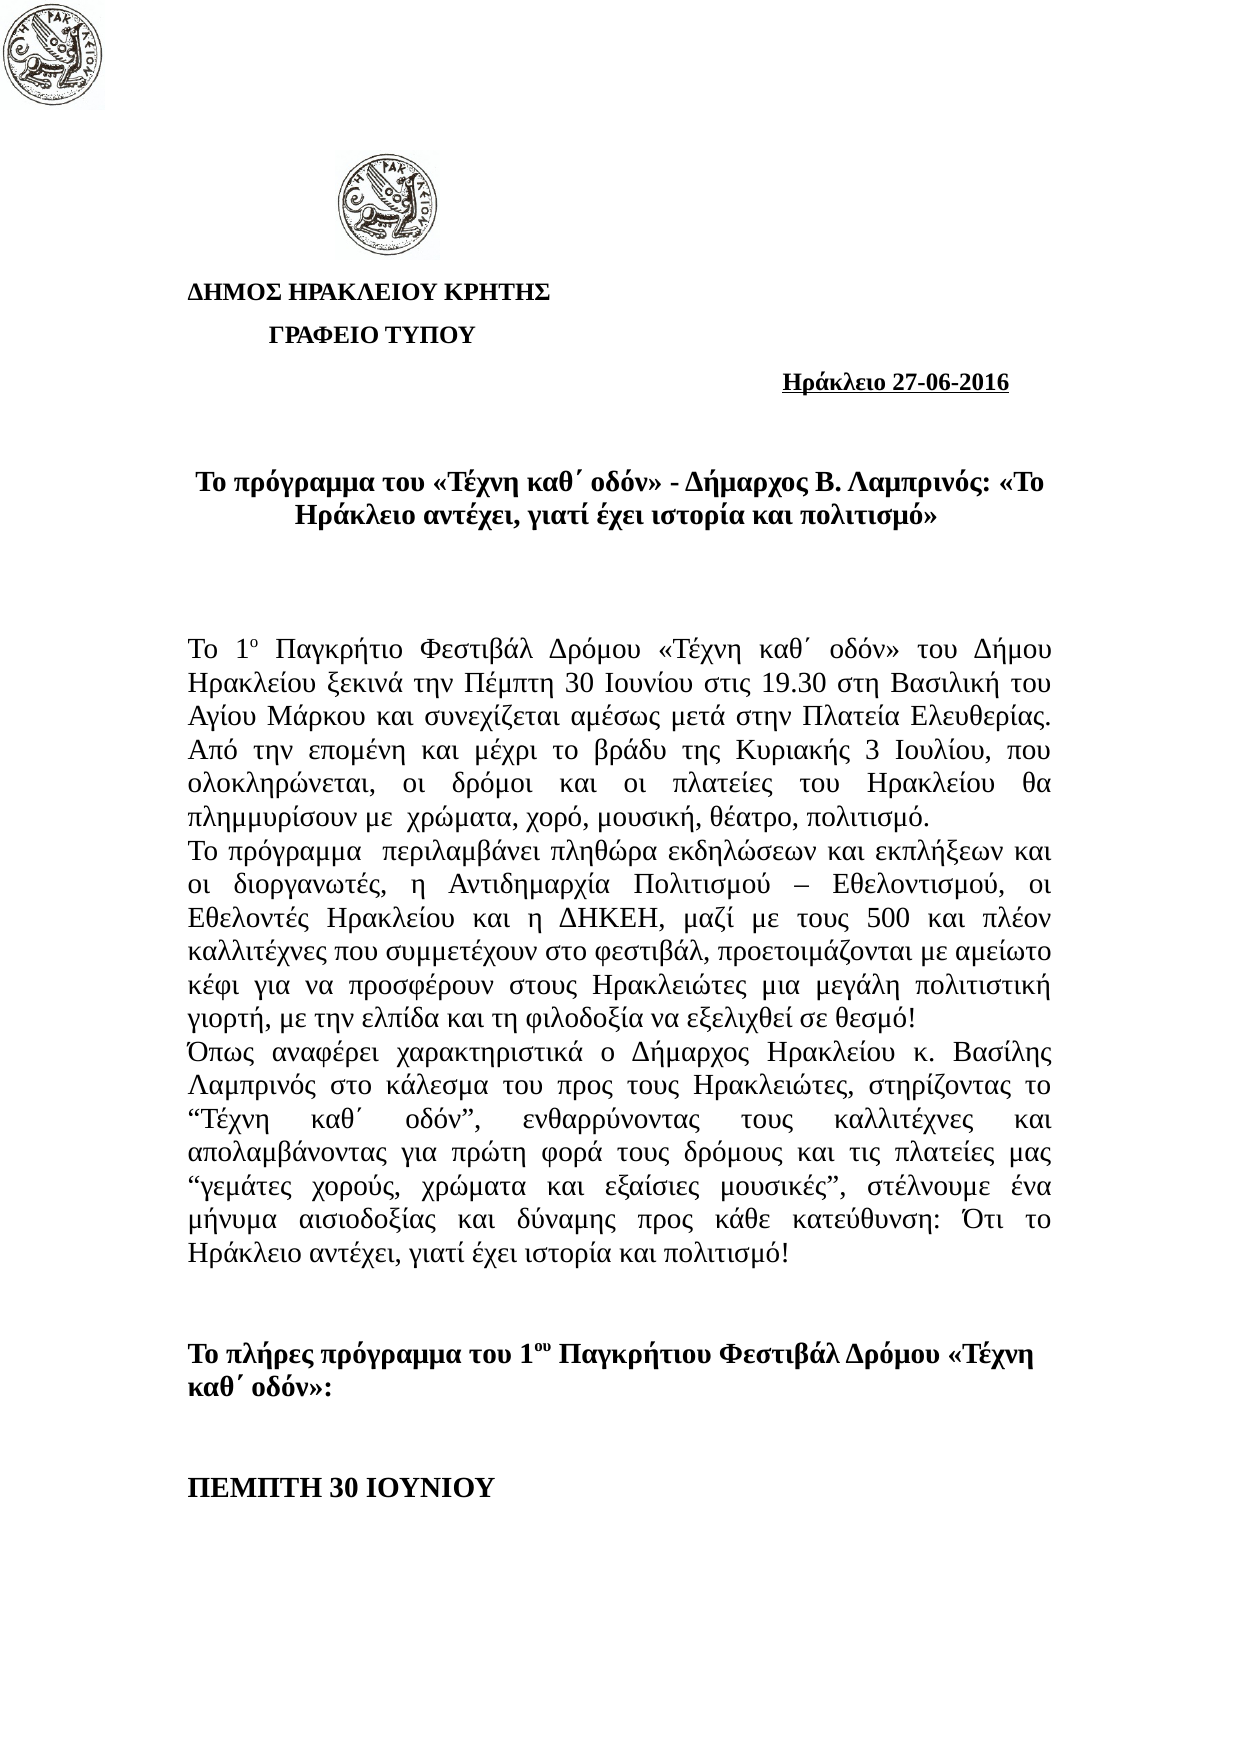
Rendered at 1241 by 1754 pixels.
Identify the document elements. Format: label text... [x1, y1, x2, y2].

subtitle Το πρόγραμμα περιλαμβάνει πληθώρα εκδηλώσεων και εκπλήξεων και οι διοργανωτές, η Αντιδημαρχία Πολιτισμού – Εθελοντισμού, οι Εθελοντές Ηρακλείου και η ΔΗΚΕΗ, μαζί με τους 500 και πλέον καλλιτέχνες που συμμετέχουν στο φεστιβάλ, προετοιμάζονται με αμείωτο κέφι για να προσφέρουν στους Ηρακλειώτες μια μεγάλη πολιτιστική γιορτή, με την ελπίδα και τη φιλοδοξία να εξελιχθεί σε θεσμό! [187, 833, 1053, 1034]
text ΓΡΑΦΕΙΟ ΤΥΠΟΥ [187, 320, 1053, 349]
subtitle Το 1ο Παγκρήτιο Φεστιβάλ Δρόμου «Τέχνη καθ΄ οδόν» του Δήμου Ηρακλείου ξεκινά την Πέμπτη 30 Ιουνίου στις 19.30 στη Βασιλική του Αγίου Μάρκου και συνεχίζεται αμέσως μετά στην Πλατεία Ελευθερίας. Από την επομένη και μέχρι το βράδυ της Κυριακής 3 Ιουλίου, που ολοκληρώνεται, οι δρόμοι και οι πλατείες του Ηρακλείου θα πλημμυρίσουν με χρώματα, χορό, μουσική, θέατρο, πολιτισμό. [187, 631, 1053, 833]
subtitle Το πλήρες πρόγραμμα του 1ου Παγκρήτιου Φεστιβάλ Δρόμου «Τέχνη καθ΄ οδόν»: [187, 1336, 1053, 1403]
subtitle ΠΕΜΠΤΗ 30 ΙΟΥΝΙΟΥ [187, 1470, 1053, 1503]
picture [335, 150, 440, 260]
subtitle Ηράκλειο 27-06-2016 [187, 363, 1053, 397]
picture [0, 0, 105, 110]
subtitle Όπως αναφέρει χαρακτηριστικά ο Δήμαρχος Ηρακλείου κ. Βασίλης Λαμπρινός στο κάλεσμα του προς τους Ηρακλειώτες, στηρίζοντας το “Τέχνη καθ΄ οδόν”, ενθαρρύνοντας τους καλλιτέχνες και απολαμβάνοντας για πρώτη φορά τους δρόμους και τις πλατείες μας “γεμάτες χορούς, χρώματα και εξαίσιες μουσικές”, στέλνουμε ένα μήνυμα αισιοδοξίας και δύναμης προς κάθε κατεύθυνση: Ότι το Ηράκλειο αντέχει, γιατί έχει ιστορία και πολιτισμό! [187, 1034, 1053, 1269]
text ΔΗΜΟΣ ΗΡΑΚΛΕΙΟΥ ΚΡΗΤΗΣ [187, 277, 1053, 306]
subtitle Το πρόγραμμα του «Τέχνη καθ΄ οδόν» - Δήμαρχος Β. Λαμπρινός: «Το Ηράκλειο αντέχει, γιατί έχει ιστορία και πολιτισμό» [187, 464, 1053, 531]
